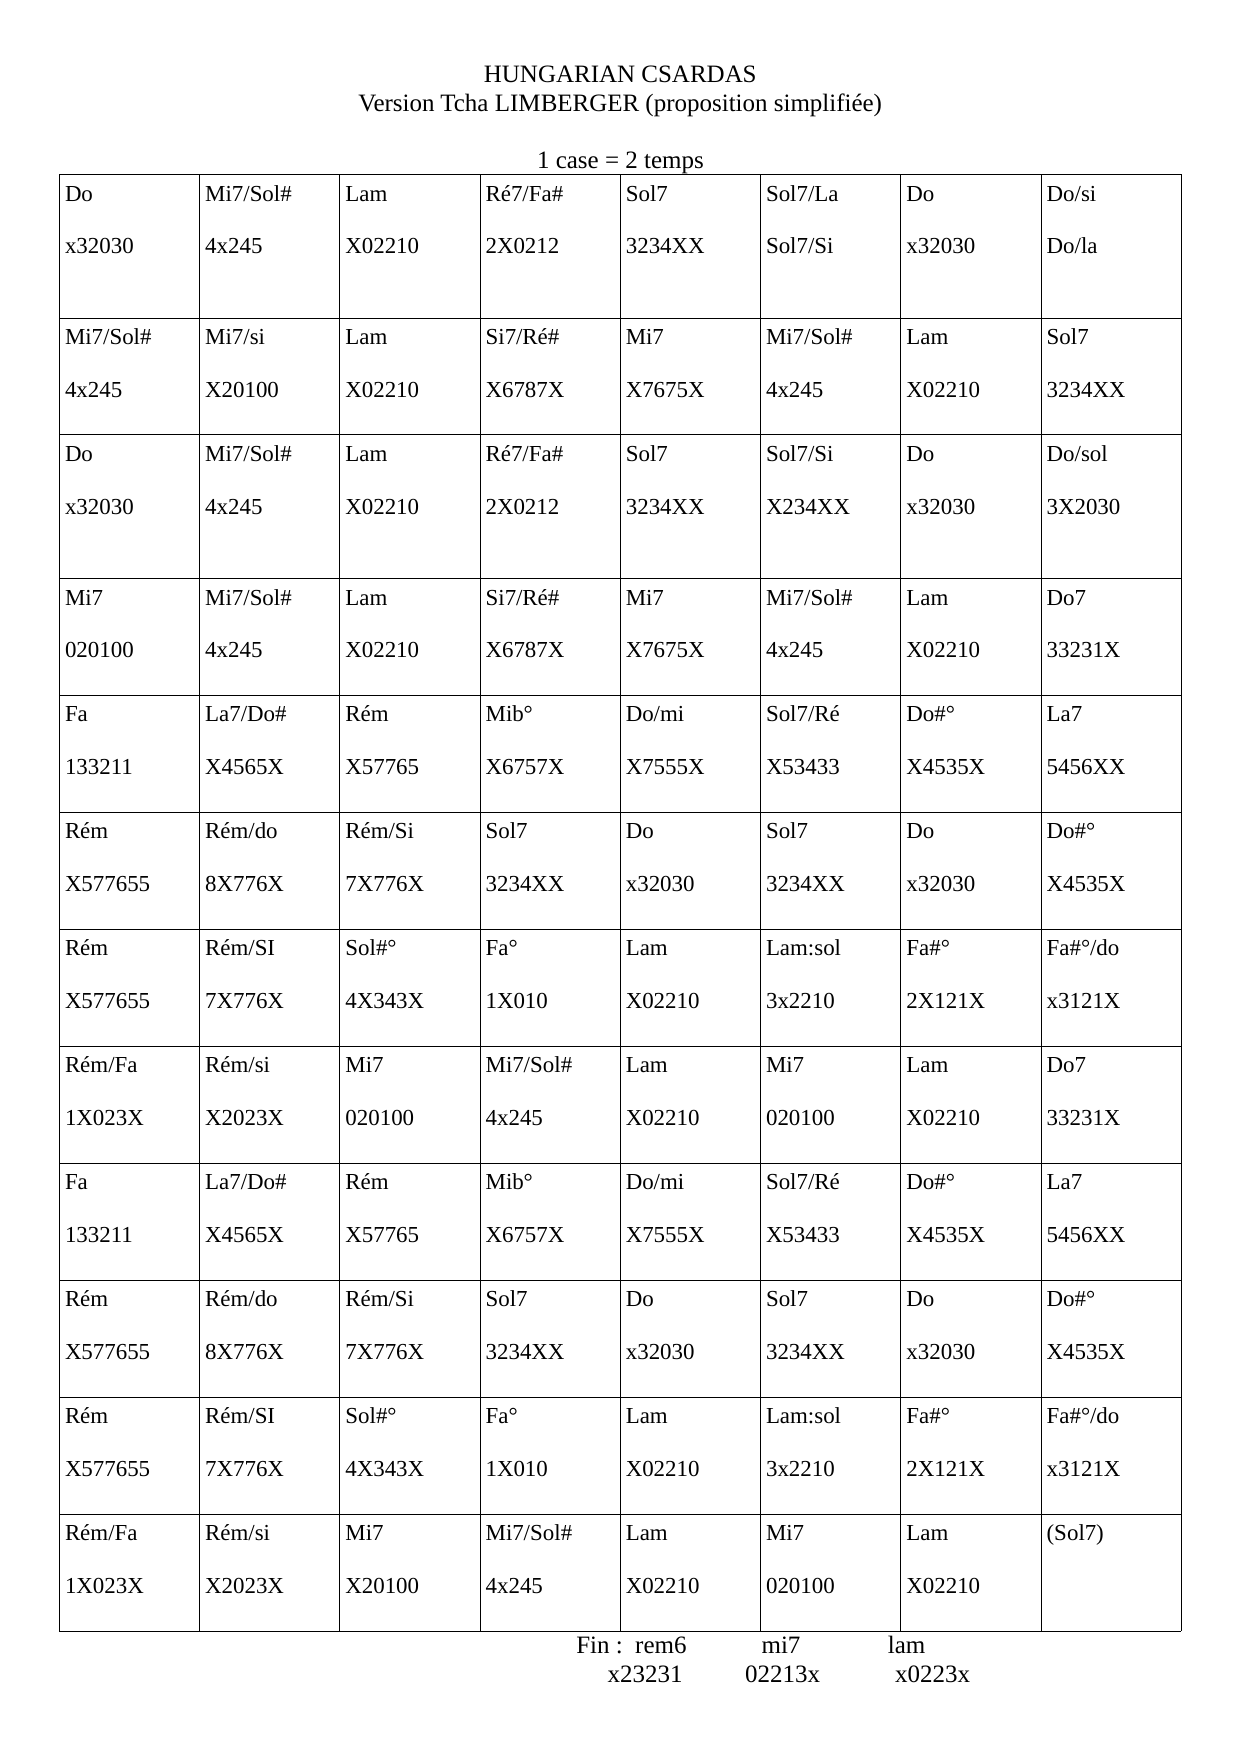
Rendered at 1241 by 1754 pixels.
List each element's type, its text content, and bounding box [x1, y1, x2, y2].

table_cell Sol7 3234XX [761, 813, 900, 929]
table_cell Rém/SI 7X776X [200, 1398, 339, 1513]
table_header Lam X02210 [340, 175, 480, 317]
table_cell Lam:sol 3x2210 [761, 1398, 900, 1513]
table_cell Fa° 1X010 [481, 930, 620, 1046]
table_cell Do#° X4535X [1042, 813, 1181, 929]
table_cell Fa#° 2X121X [901, 1398, 1041, 1513]
table_header Ré7/Fa# 2X0212 [481, 175, 620, 317]
table_cell Lam X02210 [621, 1047, 760, 1163]
table_cell Do#° X4535X [1042, 1281, 1181, 1397]
table_cell Sol7/Ré X53433 [761, 1164, 900, 1279]
table_cell Mi7 020100 [761, 1515, 900, 1631]
table_cell Sol7 3234XX [481, 813, 620, 929]
table_cell Sol7 3234XX [1042, 319, 1181, 434]
table_cell Rém/Si 7X776X [340, 1281, 480, 1397]
table_cell Lam X02210 [621, 1398, 760, 1513]
table_cell Mi7/Sol# 4x245 [481, 1047, 620, 1163]
table_cell (Sol7) [1042, 1515, 1181, 1631]
table_cell Mi7 020100 [761, 1047, 900, 1163]
table_cell Fa#°/do x3121X [1042, 930, 1181, 1046]
table_cell Fa#°/do x3121X [1042, 1398, 1181, 1513]
table_cell Si7/Ré# X6787X [481, 579, 620, 695]
table_cell Rém/Si 7X776X [340, 813, 480, 929]
table_cell Sol7/Ré X53433 [761, 696, 900, 812]
table_cell Sol7 3234XX [621, 435, 760, 578]
table_header Do x32030 [60, 175, 199, 317]
table_header Mi7/Sol# 4x245 [200, 175, 339, 317]
table_header Do x32030 [901, 175, 1041, 317]
table_cell La7 5456XX [1042, 1164, 1181, 1279]
table_cell Mi7/Sol# 4x245 [200, 435, 339, 578]
table_cell Mib° X6757X [481, 1164, 620, 1279]
text x23231 02213x x0223x [59, 1659, 1181, 1688]
table_cell Lam X02210 [340, 319, 480, 434]
table_cell Rém/Fa 1X023X [60, 1047, 199, 1163]
table_cell Mi7 X7675X [621, 579, 760, 695]
table_cell Do7 33231X [1042, 1047, 1181, 1163]
text HUNGARIAN CSARDAS [59, 59, 1181, 88]
table_cell Mi7/Sol# 4x245 [761, 579, 900, 695]
table_cell Fa° 1X010 [481, 1398, 620, 1513]
table_cell Do#° X4535X [901, 1164, 1041, 1279]
table_cell La7 5456XX [1042, 696, 1181, 812]
table_cell Do x32030 [621, 1281, 760, 1397]
table_cell Rém/si X2023X [200, 1515, 339, 1631]
table_cell Do/sol 3X2030 [1042, 435, 1181, 578]
table_cell La7/Do# X4565X [200, 696, 339, 812]
table_cell Si7/Ré# X6787X [481, 319, 620, 434]
table_cell Ré7/Fa# 2X0212 [481, 435, 620, 578]
table_header Sol7/La Sol7/Si [761, 175, 900, 317]
text Fin : rem6 mi7 lam [59, 1632, 1181, 1659]
table_cell Lam X02210 [621, 1515, 760, 1631]
table_cell Fa 133211 [60, 696, 199, 812]
table_cell Fa#° 2X121X [901, 930, 1041, 1046]
table_cell Sol#° 4X343X [340, 930, 480, 1046]
text Version Tcha LIMBERGER (proposition simplifiée) [59, 88, 1181, 117]
table_cell Do#° X4535X [901, 696, 1041, 812]
table_cell Fa 133211 [60, 1164, 199, 1279]
table_cell Rém/do 8X776X [200, 813, 339, 929]
table_cell Mi7 020100 [340, 1047, 480, 1163]
table_cell Do x32030 [60, 435, 199, 578]
table_cell Mi7/Sol# 4x245 [481, 1515, 620, 1631]
table_cell Mi7 020100 [60, 579, 199, 695]
table_cell Rém X57765 [340, 1164, 480, 1279]
table_cell Do/mi X7555X [621, 696, 760, 812]
table_cell Sol#° 4X343X [340, 1398, 480, 1513]
table_cell Lam X02210 [901, 319, 1041, 434]
table_cell Do x32030 [621, 813, 760, 929]
table_cell Sol7 3234XX [761, 1281, 900, 1397]
table_cell Lam X02210 [621, 930, 760, 1046]
table_cell Rém/Fa 1X023X [60, 1515, 199, 1631]
table_cell Rém X577655 [60, 1281, 199, 1397]
table_cell Rém X577655 [60, 813, 199, 929]
table_cell Mi7/si X20100 [200, 319, 339, 434]
table_cell Do x32030 [901, 435, 1041, 578]
table_cell Rém/SI 7X776X [200, 930, 339, 1046]
table_cell Lam X02210 [340, 435, 480, 578]
table_cell Rém X57765 [340, 696, 480, 812]
table_cell Lam X02210 [340, 579, 480, 695]
table_cell Mi7/Sol# 4x245 [200, 579, 339, 695]
table_cell Lam X02210 [901, 1515, 1041, 1631]
table_header Sol7 3234XX [621, 175, 760, 317]
table_cell Sol7/Si X234XX [761, 435, 900, 578]
table_cell Do x32030 [901, 1281, 1041, 1397]
table_cell Sol7 3234XX [481, 1281, 620, 1397]
table_cell Mi7 X7675X [621, 319, 760, 434]
table_cell Mi7 X20100 [340, 1515, 480, 1631]
text 1 case = 2 temps [59, 145, 1181, 174]
table_cell Mib° X6757X [481, 696, 620, 812]
table_cell Do x32030 [901, 813, 1041, 929]
table_cell Do/mi X7555X [621, 1164, 760, 1279]
table_cell Rém/si X2023X [200, 1047, 339, 1163]
table_cell Rém/do 8X776X [200, 1281, 339, 1397]
table_header Do/si Do/la [1042, 175, 1181, 317]
table_cell Do7 33231X [1042, 579, 1181, 695]
table_cell Lam X02210 [901, 1047, 1041, 1163]
table_cell La7/Do# X4565X [200, 1164, 339, 1279]
table_cell Lam:sol 3x2210 [761, 930, 900, 1046]
table_cell Lam X02210 [901, 579, 1041, 695]
table_cell Mi7/Sol# 4x245 [60, 319, 199, 434]
table_cell Rém X577655 [60, 930, 199, 1046]
table_cell Mi7/Sol# 4x245 [761, 319, 900, 434]
table_cell Rém X577655 [60, 1398, 199, 1513]
